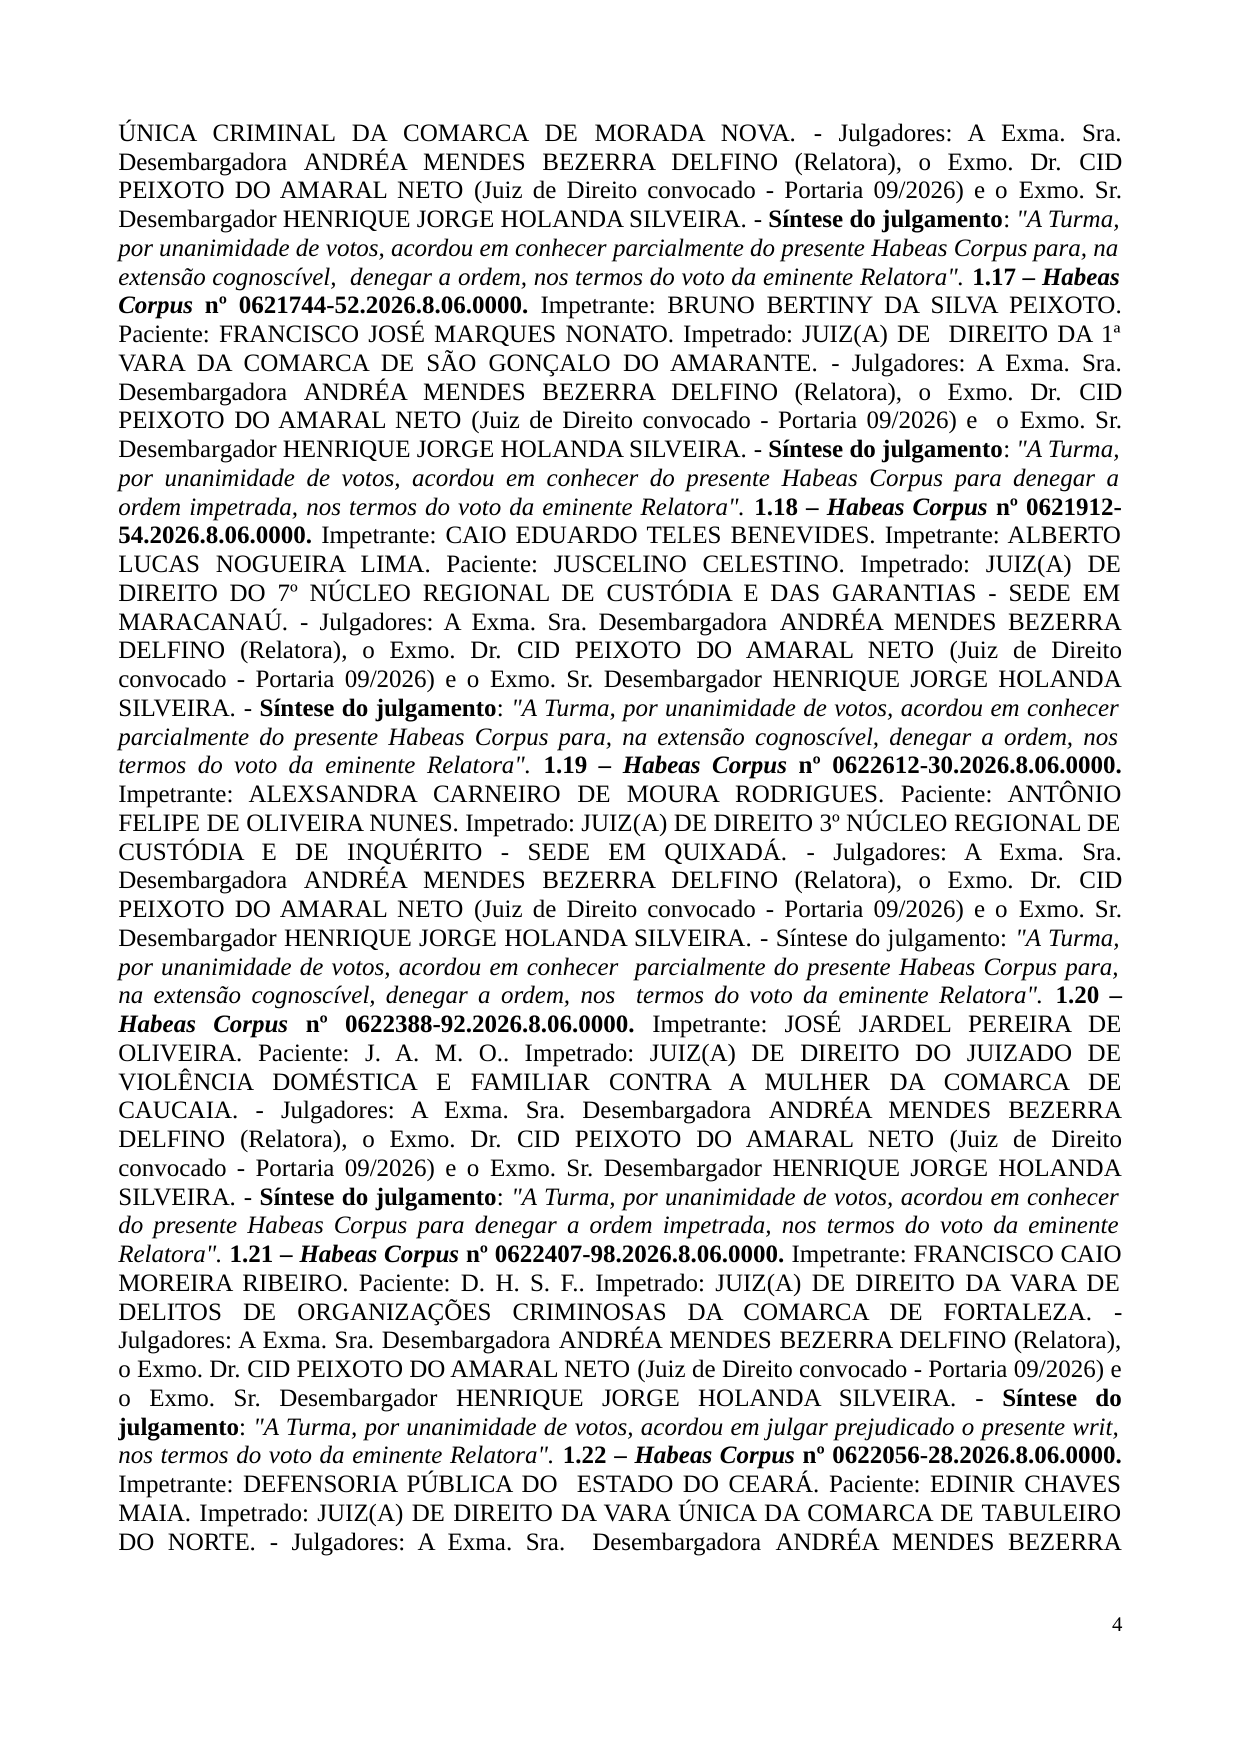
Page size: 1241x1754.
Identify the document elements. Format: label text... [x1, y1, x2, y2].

text ÚNICA CRIMINAL DA COMARCA DE MORADA NOVA. - Julgadores: A Exma. Sra. Desembargadora ANDRÉA MENDES BEZERRA DELFINO (Relatora), o Exmo. Dr. CID PEIXOTO DO AMARAL NETO (Juiz de Direito convocado - Portaria 09/2026) e o Exmo. Sr. Desembargador HENRIQUE JORGE HOLANDA SILVEIRA. - Síntese do julgamento: "A Turma, por unanimidade de votos, acordou em conhecer parcialmente do presente Habeas Corpus para, na extensão cognoscível, denegar a ordem, nos termos do voto da eminente Relatora". 1.17 – Habeas Corpus nº 0621744-52.2026.8.06.0000. Impetrante: BRUNO BERTINY DA SILVA PEIXOTO. Paciente: FRANCISCO JOSÉ MARQUES NONATO. Impetrado: JUIZ(A) DE DIREITO DA 1ª VARA DA COMARCA DE SÃO GONÇALO DO AMARANTE. - Julgadores: A Exma. Sra. Desembargadora ANDRÉA MENDES BEZERRA DELFINO (Relatora), o Exmo. Dr. CID PEIXOTO DO AMARAL NETO (Juiz de Direito convocado - Portaria 09/2026) e o Exmo. Sr. Desembargador HENRIQUE JORGE HOLANDA SILVEIRA. - Síntese do julgamento: "A Turma, por unanimidade de votos, acordou em conhecer do presente Habeas Corpus para denegar a ordem impetrada, nos termos do voto da eminente Relatora". 1.18 – Habeas Corpus nº 0621912-54.2026.8.06.0000. Impetrante: CAIO EDUARDO TELES BENEVIDES. Impetrante: ALBERTO LUCAS NOGUEIRA LIMA. Paciente: JUSCELINO CELESTINO. Impetrado: JUIZ(A) DE DIREITO DO 7º NÚCLEO REGIONAL DE CUSTÓDIA E DAS GARANTIAS - SEDE EM MARACANAÚ. - Julgadores: A Exma. Sra. Desembargadora ANDRÉA MENDES BEZERRA DELFINO (Relatora), o Exmo. Dr. CID PEIXOTO DO AMARAL NETO (Juiz de Direito convocado - Portaria 09/2026) e o Exmo. Sr. Desembargador HENRIQUE JORGE HOLANDA SILVEIRA. - Síntese do julgamento: "A Turma, por unanimidade de votos, acordou em conhecer parcialmente do presente Habeas Corpus para, na extensão cognoscível, denegar a ordem, nos termos do voto da eminente Relatora". 1.19 – Habeas Corpus nº 0622612-30.2026.8.06.0000. Impetrante: ALEXSANDRA CARNEIRO DE MOURA RODRIGUES. Paciente: ANTÔNIO FELIPE DE OLIVEIRA NUNES. Impetrado: JUIZ(A) DE DIREITO 3º NÚCLEO REGIONAL DE CUSTÓDIA E DE INQUÉRITO - SEDE EM QUIXADÁ. - Julgadores: A Exma. Sra. Desembargadora ANDRÉA MENDES BEZERRA DELFINO (Relatora), o Exmo. Dr. CID PEIXOTO DO AMARAL NETO (Juiz de Direito convocado - Portaria 09/2026) e o Exmo. Sr. Desembargador HENRIQUE JORGE HOLANDA SILVEIRA. - Síntese do julgamento: "A Turma, por unanimidade de votos, acordou em conhecer parcialmente do presente Habeas Corpus para, na extensão cognoscível, denegar a ordem, nos termos do voto da eminente Relatora". 1.20 – Habeas Corpus nº 0622388-92.2026.8.06.0000. Impetrante: JOSÉ JARDEL PEREIRA DE OLIVEIRA. Paciente: J. A. M. O.. Impetrado: JUIZ(A) DE DIREITO DO JUIZADO DE VIOLÊNCIA DOMÉSTICA E FAMILIAR CONTRA A MULHER DA COMARCA DE CAUCAIA. - Julgadores: A Exma. Sra. Desembargadora ANDRÉA MENDES BEZERRA DELFINO (Relatora), o Exmo. Dr. CID PEIXOTO DO AMARAL NETO (Juiz de Direito convocado - Portaria 09/2026) e o Exmo. Sr. Desembargador HENRIQUE JORGE HOLANDA SILVEIRA. - Síntese do julgamento: "A Turma, por unanimidade de votos, acordou em conhecer do presente Habeas Corpus para denegar a ordem impetrada, nos termos do voto da eminente Relatora". 1.21 – Habeas Corpus nº 0622407-98.2026.8.06.0000. Impetrante: FRANCISCO CAIO MOREIRA RIBEIRO. Paciente: D. H. S. F.. Impetrado: JUIZ(A) DE DIREITO DA VARA DE DELITOS DE ORGANIZAÇÕES CRIMINOSAS DA COMARCA DE FORTALEZA. - Julgadores: A Exma. Sra. Desembargadora ANDRÉA MENDES BEZERRA DELFINO (Relatora), o Exmo. Dr. CID PEIXOTO DO AMARAL NETO (Juiz de Direito convocado - Portaria 09/2026) e o Exmo. Sr. Desembargador HENRIQUE JORGE HOLANDA SILVEIRA. - Síntese do julgamento: "A Turma, por unanimidade de votos, acordou em julgar prejudicado o presente writ, nos termos do voto da eminente Relatora". 1.22 – Habeas Corpus nº 0622056-28.2026.8.06.0000. Impetrante: DEFENSORIA PÚBLICA DO ESTADO DO CEARÁ. Paciente: EDINIR CHAVES MAIA. Impetrado: JUIZ(A) DE DIREITO DA VARA ÚNICA DA COMARCA DE TABULEIRO DO NORTE. - Julgadores: A Exma. Sra. Desembargadora ANDRÉA MENDES BEZERRA [118, 118, 1122, 1556]
